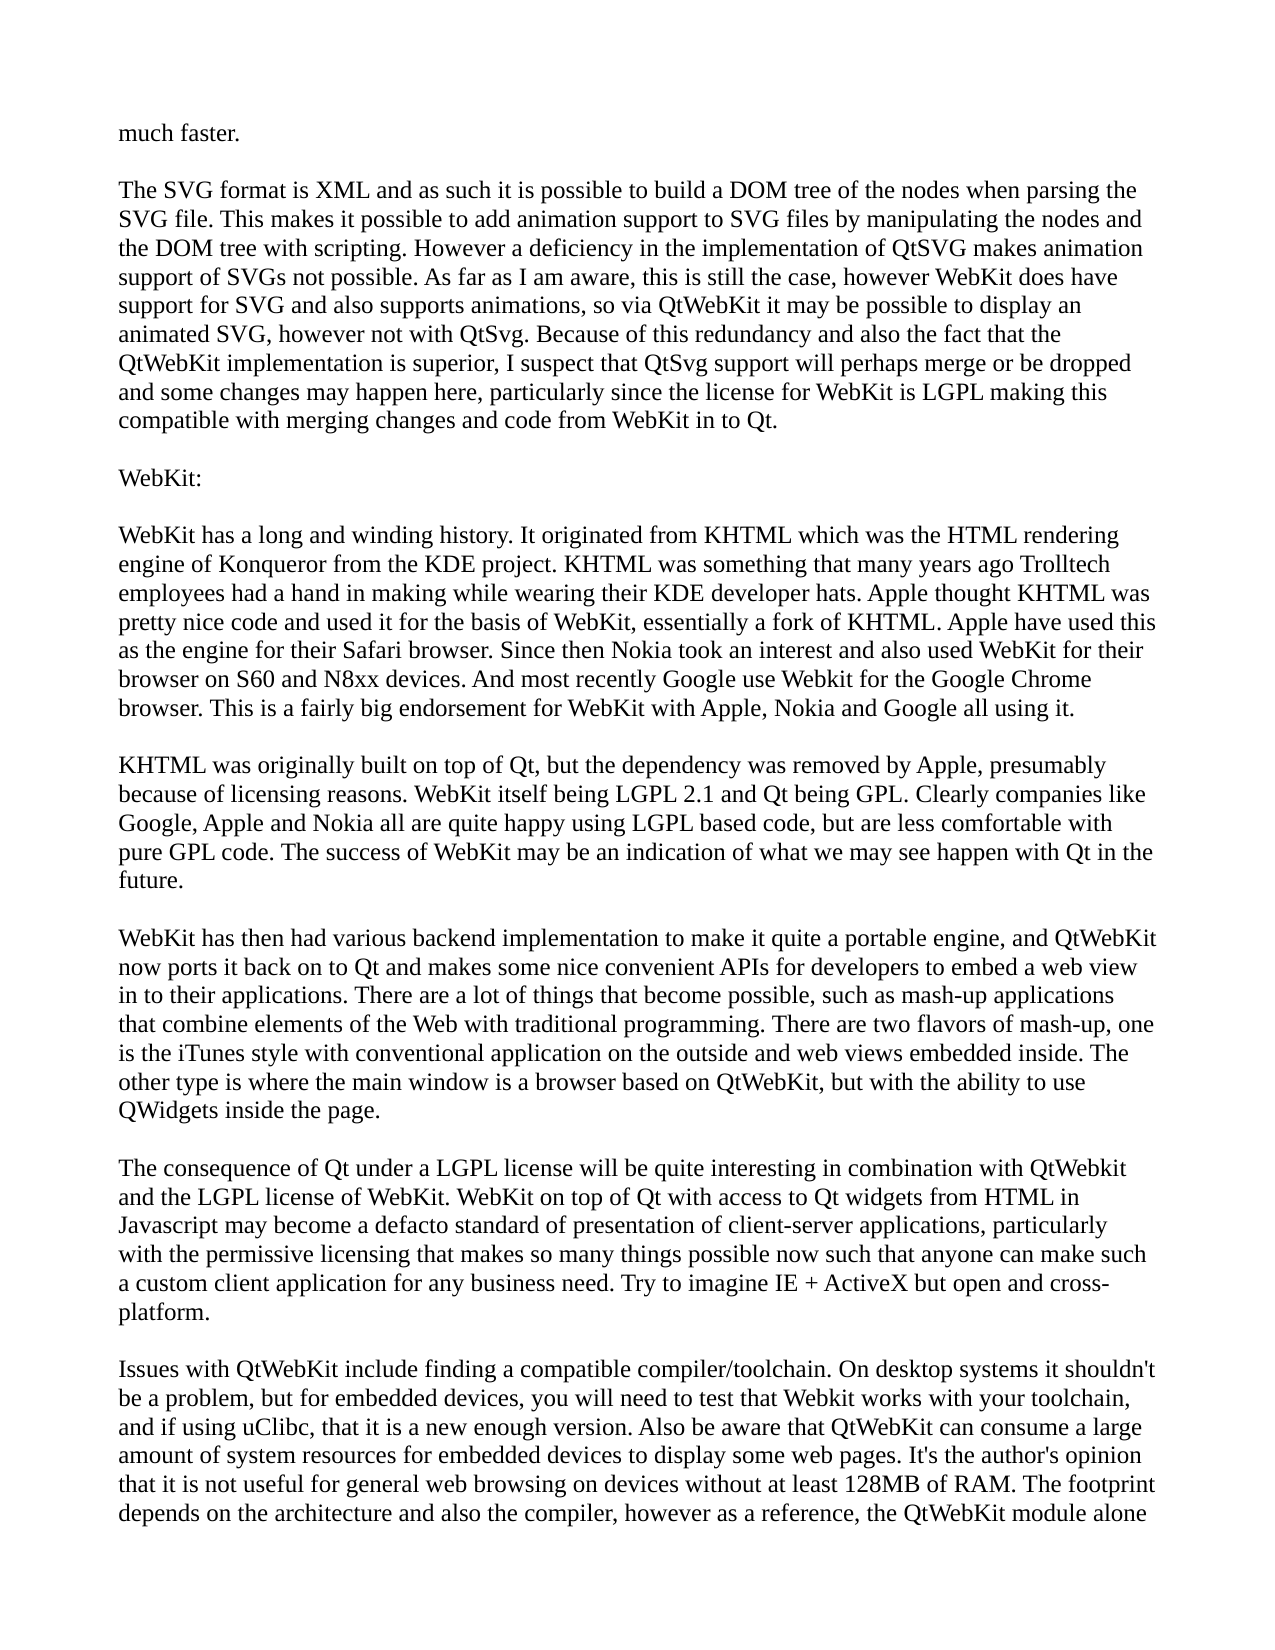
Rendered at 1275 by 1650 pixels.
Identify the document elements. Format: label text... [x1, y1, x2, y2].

text WebKit has then had various backend implementation to make it quite a portable engine, and QtWebKit now ports it back on to Qt and makes some nice convenient APIs for developers to embed a web view in to their applications. There are a lot of things that become possible, such as mash-up applications that combine elements of the Web with traditional programming. There are two flavors of mash-up, one is the iTunes style with conventional application on the outside and web views embedded inside. The other type is where the main window is a browser based on QtWebKit, but with the ability to use QWidgets inside the page. [118, 923, 1157, 1124]
text Issues with QtWebKit include finding a compatible compiler/toolchain. On desktop systems it shouldn't be a problem, but for embedded devices, you will need to test that Webkit works with your toolchain, and if using uClibc, that it is a new enough version. Also be aware that QtWebKit can consume a large amount of system resources for embedded devices to display some web pages. It's the author's opinion that it is not useful for general web browsing on devices without at least 128MB of RAM. The footprint depends on the architecture and also the compiler, however as a reference, the QtWebKit module alone [118, 1354, 1157, 1527]
text WebKit: [118, 463, 1157, 492]
text much faster. [118, 118, 1157, 147]
text WebKit has a long and winding history. It originated from KHTML which was the HTML rendering engine of Konqueror from the KDE project. KHTML was something that many years ago Trolltech employees had a hand in making while wearing their KDE developer hats. Apple thought KHTML was pretty nice code and used it for the basis of WebKit, essentially a fork of KHTML. Apple have used this as the engine for their Safari browser. Since then Nokia took an interest and also used WebKit for their browser on S60 and N8xx devices. And most recently Google use Webkit for the Google Chrome browser. This is a fairly big endorsement for WebKit with Apple, Nokia and Google all using it. [118, 521, 1157, 722]
text KHTML was originally built on top of Qt, but the dependency was removed by Apple, presumably because of licensing reasons. WebKit itself being LGPL 2.1 and Qt being GPL. Clearly companies like Google, Apple and Nokia all are quite happy using LGPL based code, but are less comfortable with pure GPL code. The success of WebKit may be an indication of what we may see happen with Qt in the future. [118, 751, 1157, 894]
text The SVG format is XML and as such it is possible to build a DOM tree of the nodes when parsing the SVG file. This makes it possible to add animation support to SVG files by manipulating the nodes and the DOM tree with scripting. However a deficiency in the implementation of QtSVG makes animation support of SVGs not possible. As far as I am aware, this is still the case, however WebKit does have support for SVG and also supports animations, so via QtWebKit it may be possible to display an animated SVG, however not with QtSvg. Because of this redundancy and also the fact that the QtWebKit implementation is superior, I suspect that QtSvg support will perhaps merge or be dropped and some changes may happen here, particularly since the license for WebKit is LGPL making this compatible with merging changes and code from WebKit in to Qt. [118, 176, 1157, 434]
text The consequence of Qt under a LGPL license will be quite interesting in combination with QtWebkit and the LGPL license of WebKit. WebKit on top of Qt with access to Qt widgets from HTML in Javascript may become a defacto standard of presentation of client-server applications, particularly with the permissive licensing that makes so many things possible now such that anyone can make such a custom client application for any business need. Try to imagine IE + ActiveX but open and cross-platform. [118, 1153, 1157, 1326]
